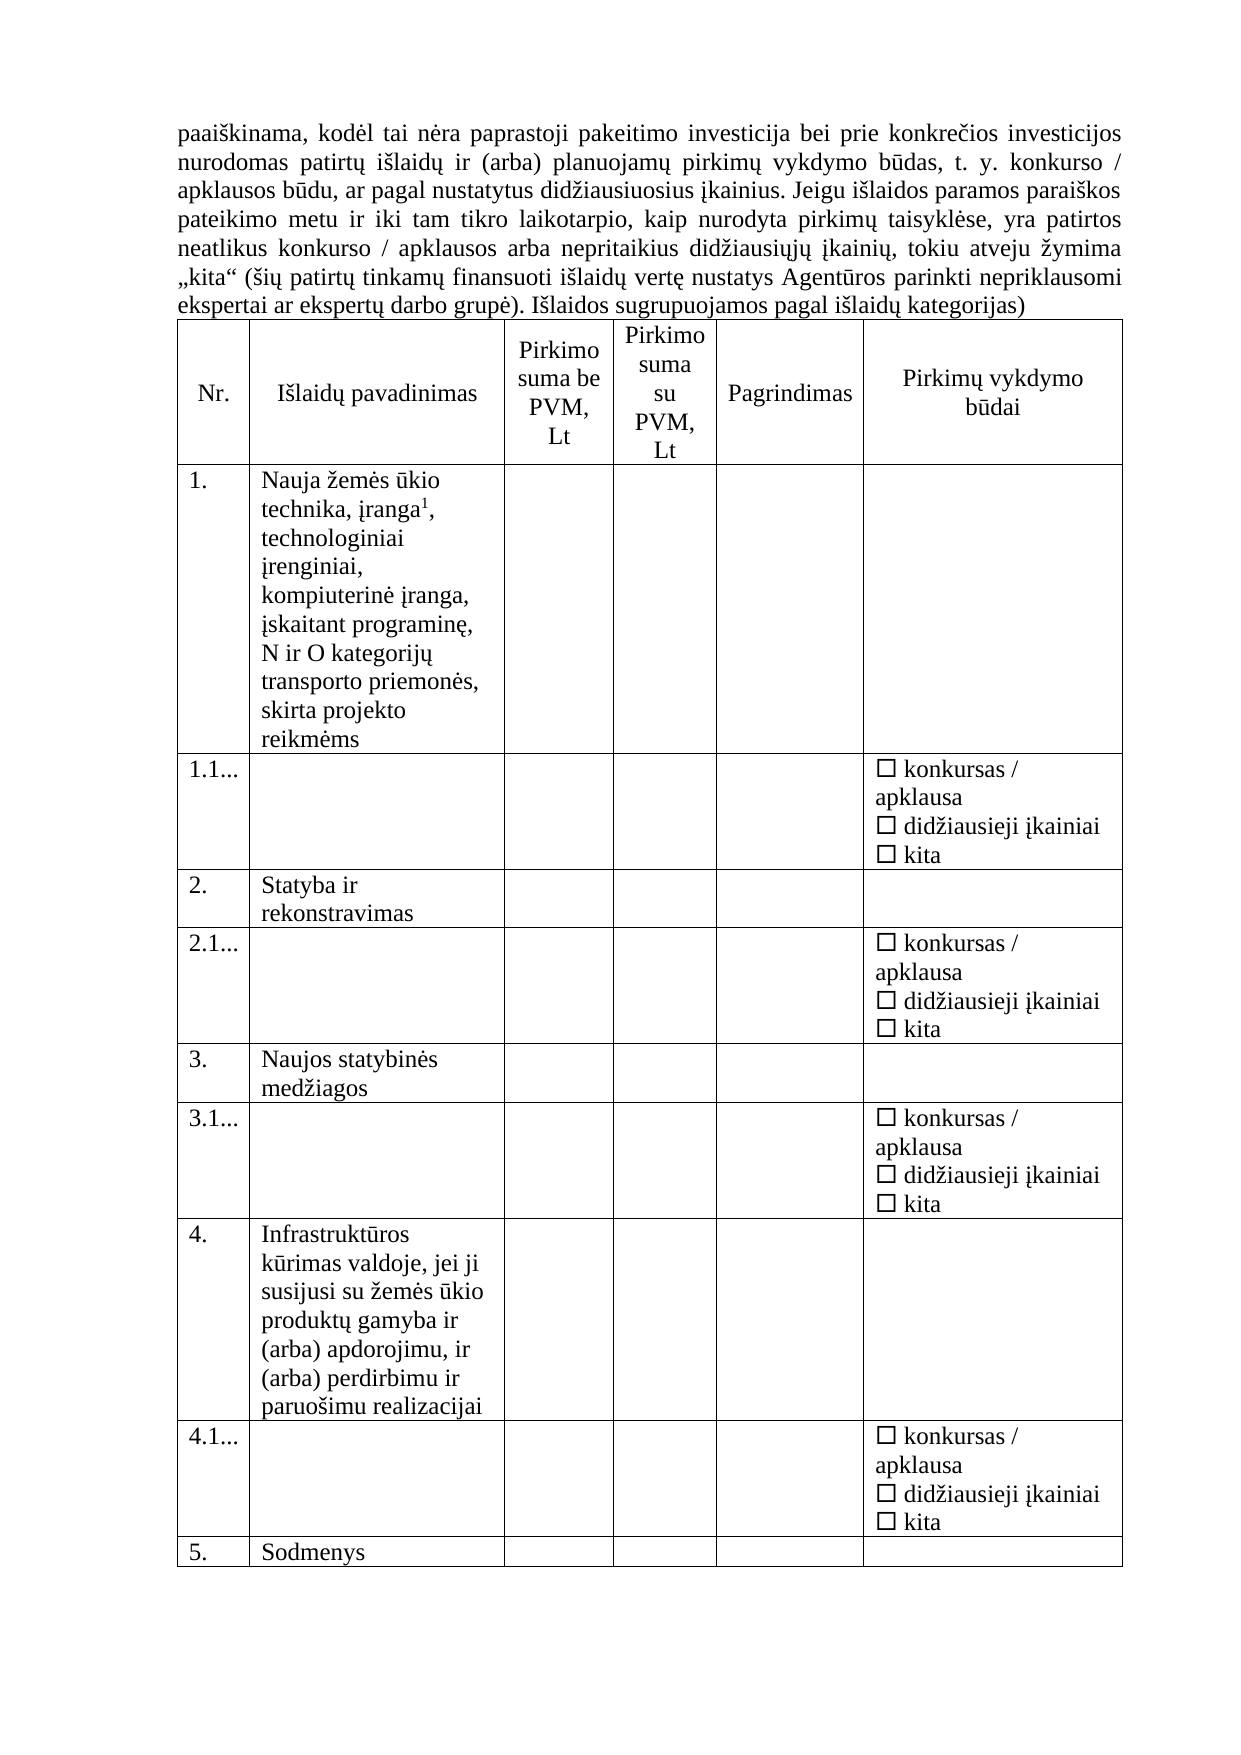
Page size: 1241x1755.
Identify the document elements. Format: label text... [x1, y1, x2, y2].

table_header Nr. [178, 320, 249, 464]
table_cell [250, 928, 504, 1043]
table_cell [505, 928, 613, 1043]
table_cell 1.1... [178, 754, 249, 869]
table_cell Infrastruktūros kūrimas valdoje, jei ji susijusi su žemės ūkio produktų gamyba ir (arba) apdorojimu, ir (arba) perdirbimu ir paruošimu realizacijai [250, 1219, 504, 1420]
table_cell [505, 754, 613, 869]
table_cell [] konkursas / apklausa [] didžiausieji įkainiai [] kita [864, 1421, 1122, 1536]
table_cell 5. [178, 1537, 249, 1566]
table_header Išlaidų pavadinimas [250, 320, 504, 464]
table_header Pirkimų vykdymo būdai [864, 320, 1122, 464]
table_header Pirkimo suma be PVM, Lt [505, 320, 613, 464]
table_cell [717, 1219, 863, 1420]
table_cell [614, 1219, 716, 1420]
table_cell Nauja žemės ūkio technika, įranga1, technologiniai įrenginiai, kompiuterinė įranga, įskaitant programinę, N ir O kategorijų transporto priemonės, skirta projekto reikmėms [250, 465, 504, 753]
table_cell [614, 1537, 716, 1566]
table_cell Sodmenys [250, 1537, 504, 1566]
table_cell [505, 1219, 613, 1420]
table_cell [505, 1103, 613, 1218]
table_header Pagrindimas [717, 320, 863, 464]
table_cell [250, 1421, 504, 1536]
table_cell [614, 870, 716, 927]
table_cell [614, 465, 716, 753]
table_cell [717, 1044, 863, 1102]
table_header Pirkimo suma su PVM, Lt [614, 320, 716, 464]
table_cell [614, 1421, 716, 1536]
table_cell [250, 1103, 504, 1218]
table_cell 2.1... [178, 928, 249, 1043]
table_cell 3. [178, 1044, 249, 1102]
table_cell [505, 1044, 613, 1102]
table_cell 2. [178, 870, 249, 927]
table_cell [505, 465, 613, 753]
table_cell [] konkursas / apklausa [] didžiausieji įkainiai [] kita [864, 754, 1122, 869]
table_cell 1. [178, 465, 249, 753]
table_cell [717, 928, 863, 1043]
table_cell [505, 1537, 613, 1566]
table_cell [505, 870, 613, 927]
table_cell [864, 1219, 1122, 1420]
text paaiškinama, kodėl tai nėra paprastoji pakeitimo investicija bei prie konkrečios investicijos nurodomas patirtų išlaidų ir (arba) planuojamų pirkimų vykdymo būdas, t. y. konkurso / apklausos būdu, ar pagal nustatytus didžiausiuosius įkainius. Jeigu išlaidos paramos paraiškos pateikimo metu ir iki tam tikro laikotarpio, kaip nurodyta pirkimų taisyklėse, yra patirtos neatlikus konkurso / apklausos arba nepritaikius didžiausiųjų įkainių, tokiu atveju žymima „kita“ (šių patirtų tinkamų finansuoti išlaidų vertę nustatys Agentūros parinkti nepriklausomi ekspertai ar ekspertų darbo grupė). Išlaidos sugrupuojamos pagal išlaidų kategorijas) [177, 118, 1122, 319]
table_cell [717, 1103, 863, 1218]
table_cell 3.1... [178, 1103, 249, 1218]
table_cell Statyba ir rekonstravimas [250, 870, 504, 927]
table_cell [614, 1103, 716, 1218]
table_cell [250, 754, 504, 869]
table_cell [717, 754, 863, 869]
table_cell 4. [178, 1219, 249, 1420]
table_cell [717, 1537, 863, 1566]
table_cell [864, 870, 1122, 927]
table_cell [614, 1044, 716, 1102]
table_cell Naujos statybinės medžiagos [250, 1044, 504, 1102]
table_cell [505, 1421, 613, 1536]
table_cell [614, 754, 716, 869]
table_cell [864, 1044, 1122, 1102]
table_cell [717, 465, 863, 753]
table_cell 4.1... [178, 1421, 249, 1536]
table_cell [] konkursas / apklausa [] didžiausieji įkainiai [] kita [864, 1103, 1122, 1218]
table_cell [614, 928, 716, 1043]
table_cell [] konkursas / apklausa [] didžiausieji įkainiai [] kita [864, 928, 1122, 1043]
table_cell [864, 1537, 1122, 1566]
table_cell [717, 1421, 863, 1536]
table_cell [717, 870, 863, 927]
table_cell [864, 465, 1122, 753]
